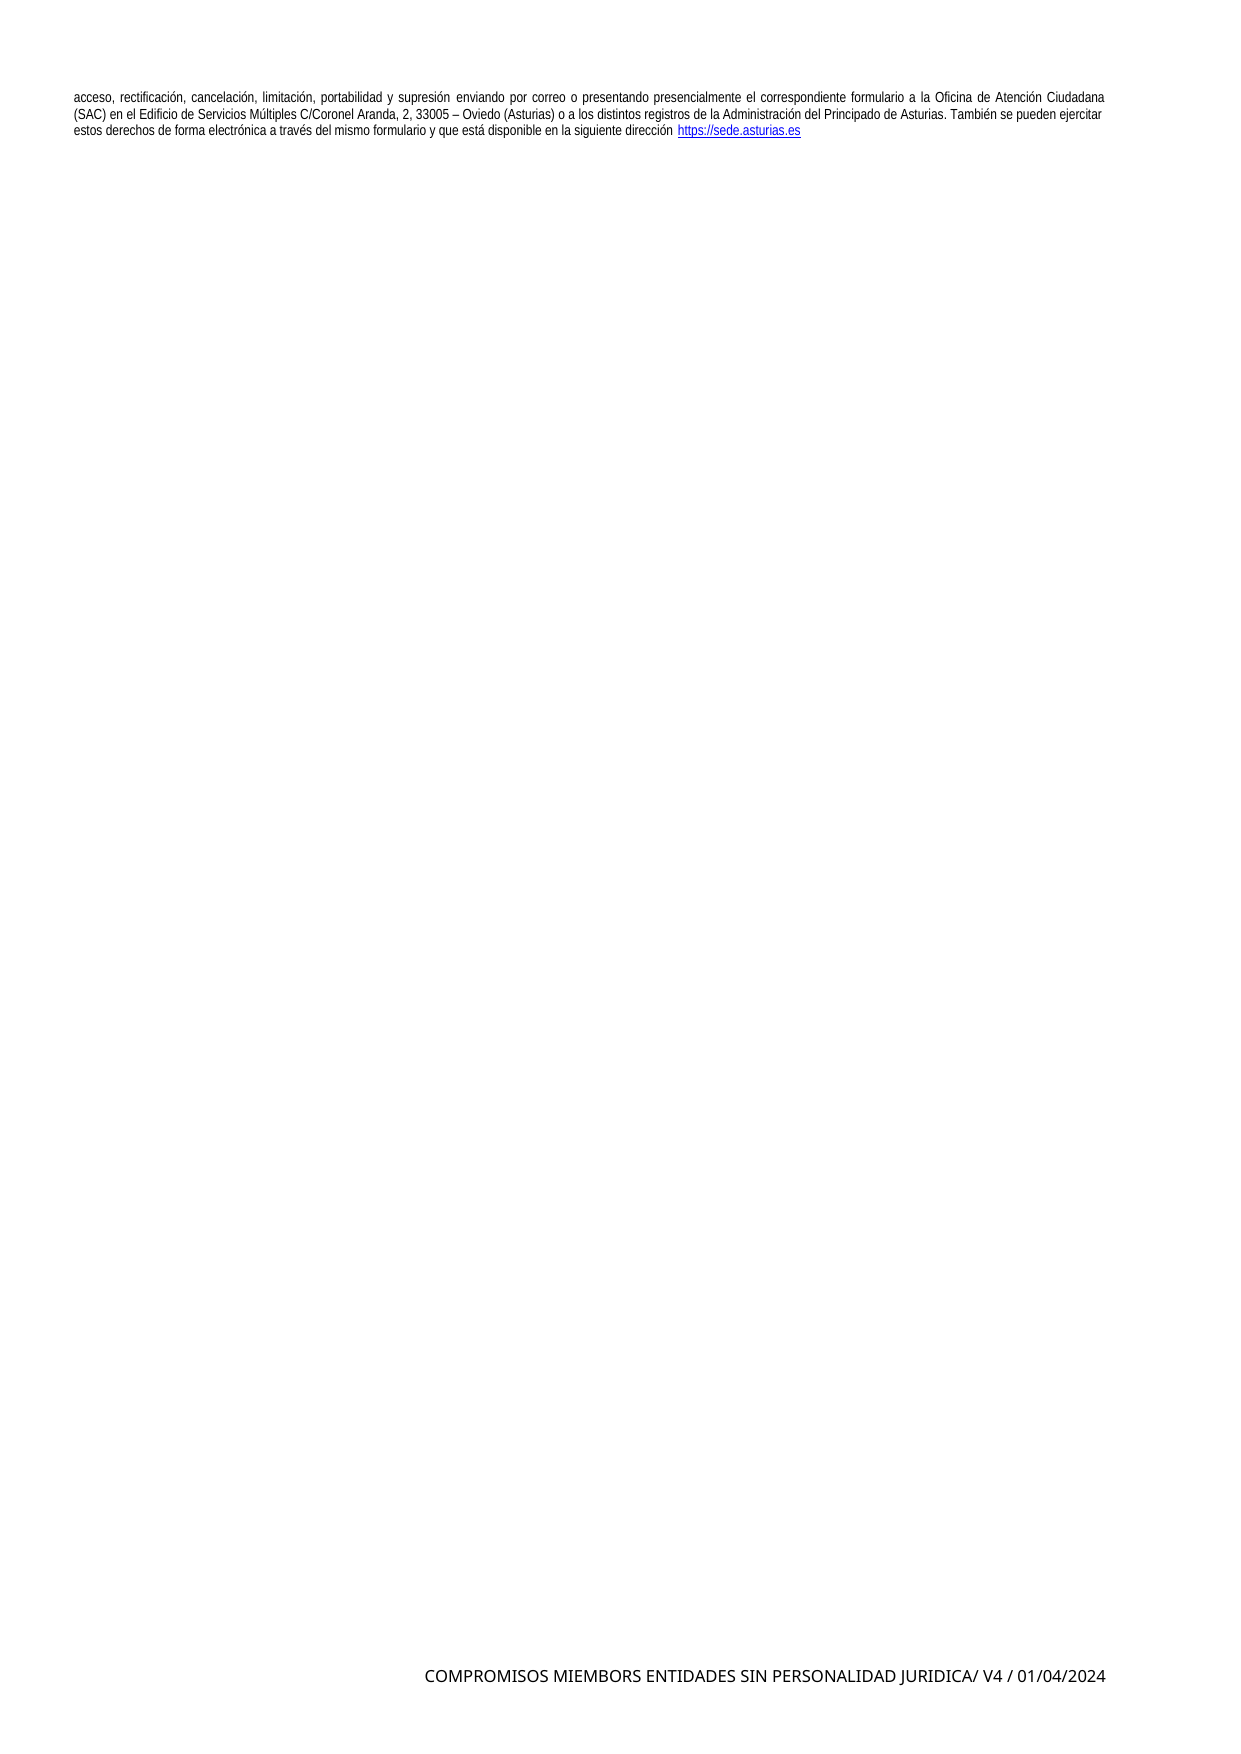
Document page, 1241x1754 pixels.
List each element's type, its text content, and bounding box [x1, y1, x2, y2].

text acceso, rectificación, cancelación, limitación, portabilidad y supresión enviando por correo o presentando presencialmente el correspondiente formulario a la Oficina de Atención Ciudadana (SAC) en el Edificio de Servicios Múltiples C/Coronel Aranda, 2, 33005 – Oviedo (Asturias) o a los distintos registros de la Administración del Principado de Asturias. También se pueden ejercitar estos derechos de forma electrónica a través del mismo formulario y que está disponible en la siguiente dirección https://sede.asturias.es [74, 89, 1106, 139]
